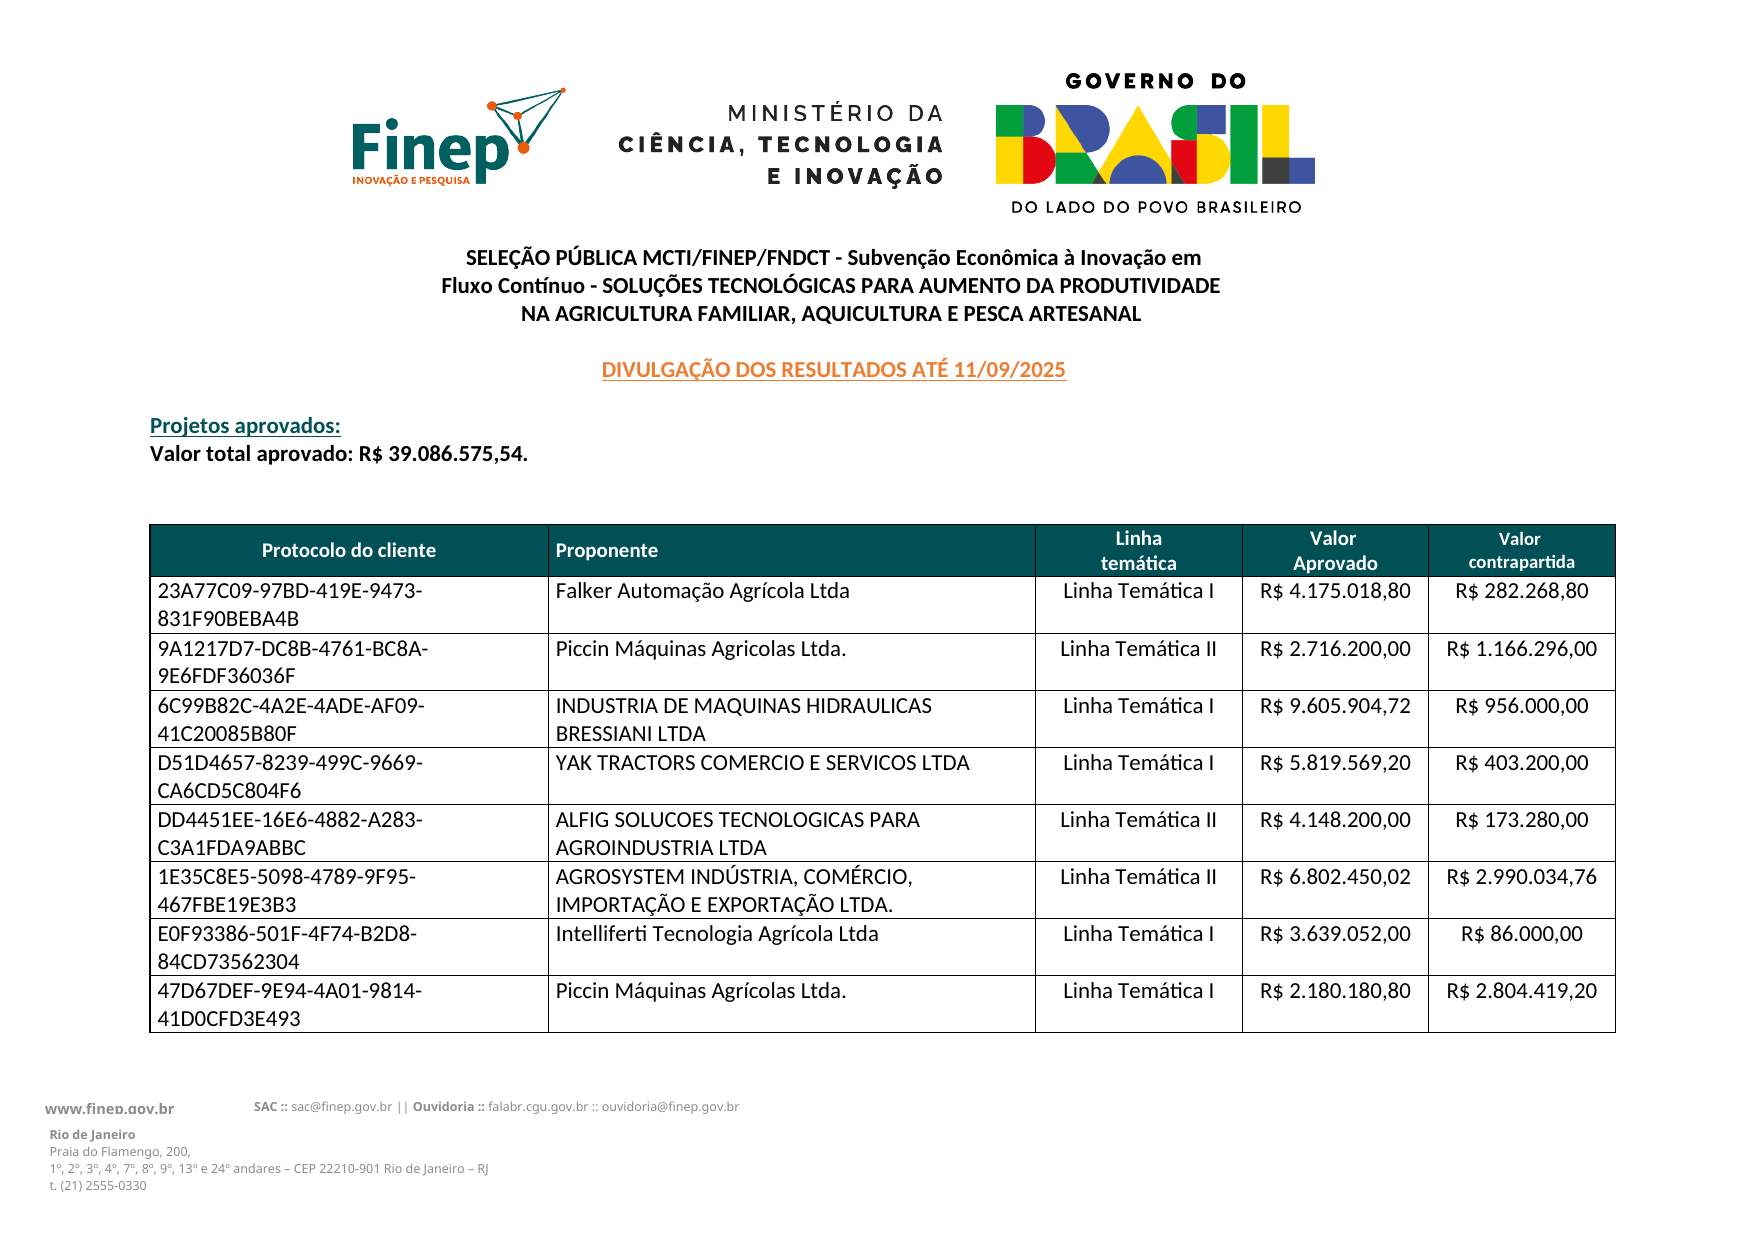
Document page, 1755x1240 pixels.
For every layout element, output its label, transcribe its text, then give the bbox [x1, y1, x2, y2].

table_cell Piccin Máquinas Agrícolas Ltda. [549, 976, 1035, 1032]
table_cell R$ 1.166.296,00 [1429, 634, 1615, 690]
table_cell INDUSTRIA DE MAQUINAS HIDRAULICAS BRESSIANI LTDA [549, 691, 1035, 747]
table_cell R$ 4.175.018,80 [1243, 577, 1428, 633]
table_cell Intelliferti Tecnologia Agrícola Ltda [549, 919, 1035, 975]
table_cell 9A1217D7-DC8B-4761-BC8A-9E6FDF36036F [151, 634, 548, 690]
table_cell DD4451EE-16E6-4882-A283-C3A1FDA9ABBC [151, 805, 548, 861]
table_cell Linha Temática II [1036, 634, 1242, 690]
table_cell Linha Temática II [1036, 862, 1242, 918]
table_header Valor contrapartida [1429, 525, 1615, 576]
table_header Protocolo do cliente [151, 525, 548, 576]
table_cell R$ 173.280,00 [1429, 805, 1615, 861]
table_cell R$ 2.990.034,76 [1429, 862, 1615, 918]
table_cell R$ 282.268,80 [1429, 577, 1615, 633]
table_header Proponente [549, 525, 1035, 576]
text DIVULGAÇÃO DOS RESULTADOS ATÉ 11/09/2025 [150, 356, 1518, 383]
table_cell R$ 86.000,00 [1429, 919, 1615, 975]
table_cell Linha Temática I [1036, 919, 1242, 975]
text Projetos aprovados: [150, 412, 1518, 439]
table_cell 23A77C09-97BD-419E-9473-831F90BEBA4B [151, 577, 548, 633]
table_cell Piccin Máquinas Agricolas Ltda. [549, 634, 1035, 690]
table_cell Linha Temática I [1036, 748, 1242, 804]
table_cell E0F93386-501F-4F74-B2D8-84CD73562304 [151, 919, 548, 975]
table_cell YAK TRACTORS COMERCIO E SERVICOS LTDA [549, 748, 1035, 804]
table_cell ALFIG SOLUCOES TECNOLOGICAS PARA AGROINDUSTRIA LTDA [549, 805, 1035, 861]
table_cell Linha Temática I [1036, 577, 1242, 633]
table_cell AGROSYSTEM INDÚSTRIA, COMÉRCIO, IMPORTAÇÃO E EXPORTAÇÃO LTDA. [549, 862, 1035, 918]
table_cell 1E35C8E5-5098-4789-9F95-467FBE19E3B3 [151, 862, 548, 918]
table_cell R$ 4.148.200,00 [1243, 805, 1428, 861]
table_cell D51D4657-8239-499C-9669-CA6CD5C804F6 [151, 748, 548, 804]
table_cell Falker Automação Agrícola Ltda [549, 577, 1035, 633]
text Fluxo Contínuo - SOLUÇÕES TECNOLÓGICAS PARA AUMENTO DA PRODUTIVIDADE [150, 271, 1518, 299]
table_cell R$ 3.639.052,00 [1243, 919, 1428, 975]
table_cell R$ 2.180.180,80 [1243, 976, 1428, 1032]
table_cell Linha Temática I [1036, 976, 1242, 1032]
table_header Linha temática [1036, 525, 1242, 576]
table_cell R$ 6.802.450,02 [1243, 862, 1428, 918]
table_header Valor Aprovado [1243, 525, 1428, 576]
table_cell R$ 9.605.904,72 [1243, 691, 1428, 747]
table_cell R$ 2.716.200,00 [1243, 634, 1428, 690]
table_cell 6C99B82C-4A2E-4ADE-AF09-41C20085B80F [151, 691, 548, 747]
text Valor total aprovado: R$ 39.086.575,54. [150, 439, 1518, 468]
table_cell Linha Temática II [1036, 805, 1242, 861]
table_cell R$ 403.200,00 [1429, 748, 1615, 804]
text SELEÇÃO PÚBLICA MCTI/FINEP/FNDCT - Subvenção Econômica à Inovação em [150, 243, 1518, 271]
table_cell Linha Temática I [1036, 691, 1242, 747]
table_cell R$ 2.804.419,20 [1429, 976, 1615, 1032]
table_cell 47D67DEF-9E94-4A01-9814-41D0CFD3E493 [151, 976, 548, 1032]
table_cell R$ 956.000,00 [1429, 691, 1615, 747]
text NA AGRICULTURA FAMILIAR, AQUICULTURA E PESCA ARTESANAL [150, 299, 1518, 327]
table_cell R$ 5.819.569,20 [1243, 748, 1428, 804]
